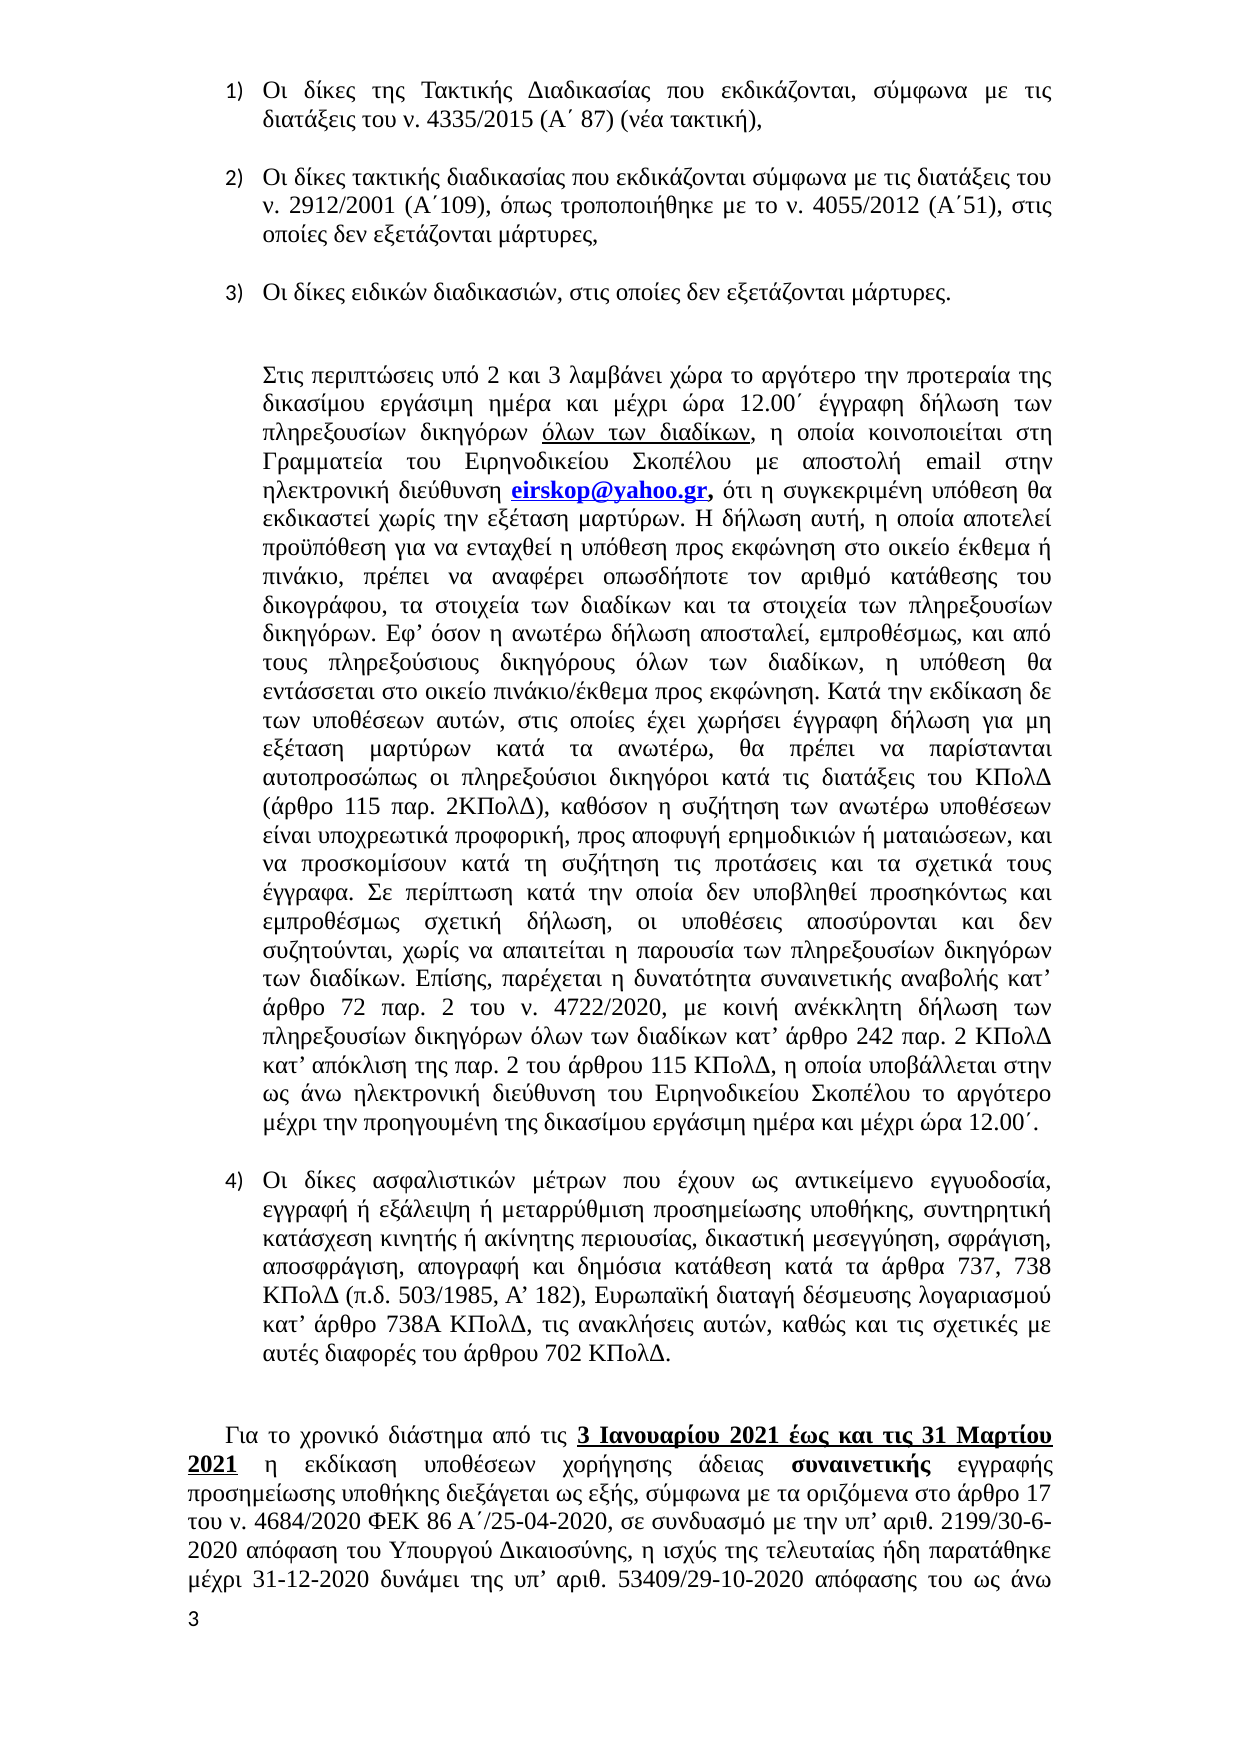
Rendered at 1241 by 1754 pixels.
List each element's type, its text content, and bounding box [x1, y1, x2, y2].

text Για το χρονικό διάστημα από τις 3 Ιανουαρίου 2021 έως και τις 31 Μαρτίου 2021 η εκδίκαση υποθέσεων χορήγησης άδειας συναινετικής εγγραφής προσημείωσης υποθήκης διεξάγεται ως εξής, σύμφωνα με τα οριζόμενα στο άρθρο 17 του ν. 4684/2020 ΦΕΚ 86 Α΄/25-04-2020, σε συνδυασμό με την υπ’ αριθ. 2199/30-6-2020 απόφαση του Υπουργού Δικαιοσύνης, η ισχύς της τελευταίας ήδη παρατάθηκε μέχρι 31-12-2020 δυνάμει της υπ’ αριθ. 53409/29-10-2020 απόφασης του ως άνω [187, 1420, 1053, 1593]
list Οι δίκες ασφαλιστικών μέτρων που έχουν ως αντικείμενο εγγυοδοσία, εγγραφή ή εξάλειψη ή μεταρρύθμιση προσημείωσης υποθήκης, συντηρητική κατάσχεση κινητής ή ακίνητης περιουσίας, δικαστική μεσεγγύηση, σφράγιση, αποσφράγιση, απογραφή και δημόσια κατάθεση κατά τα άρθρα 737, 738 ΚΠολΔ (π.δ. 503/1985, Α’ 182), Ευρωπαϊκή διαταγή δέσμευσης λογαριασμού κατ’ άρθρο 738Α ΚΠολΔ, τις ανακλήσεις αυτών, καθώς και τις σχετικές με αυτές διαφορές του άρθρου 702 ΚΠολΔ. [225, 1165, 1053, 1366]
list Οι δίκες της Τακτικής Διαδικασίας που εκδικάζονται, σύμφωνα με τις διατάξεις του ν. 4335/2015 (Α΄ 87) (νέα τακτική), [225, 75, 1053, 133]
list Οι δίκες τακτικής διαδικασίας που εκδικάζονται σύμφωνα με τις διατάξεις του ν. 2912/2001 (Α΄109), όπως τροποποιήθηκε με το ν. 4055/2012 (Α΄51), στις οποίες δεν εξετάζονται μάρτυρες, [225, 162, 1053, 248]
text Στις περιπτώσεις υπό 2 και 3 λαμβάνει χώρα το αργότερο την προτεραία της δικασίμου εργάσιμη ημέρα και μέχρι ώρα 12.00΄ έγγραφη δήλωση των πληρεξουσίων δικηγόρων όλων των διαδίκων, η οποία κοινοποιείται στη Γραμματεία του Ειρηνοδικείου Σκοπέλου με αποστολή email στην ηλεκτρονική διεύθυνση eirskop@yahoo.gr, ότι η συγκεκριμένη υπόθεση θα εκδικαστεί χωρίς την εξέταση μαρτύρων. Η δήλωση αυτή, η οποία αποτελεί προϋπόθεση για να ενταχθεί η υπόθεση προς εκφώνηση στο οικείο έκθεμα ή πινάκιο, πρέπει να αναφέρει οπωσδήποτε τον αριθμό κατάθεσης του δικογράφου, τα στοιχεία των διαδίκων και τα στοιχεία των πληρεξουσίων δικηγόρων. Εφ’ όσον η ανωτέρω δήλωση αποσταλεί, εμπροθέσμως, και από τους πληρεξούσιους δικηγόρους όλων των διαδίκων, η υπόθεση θα εντάσσεται στο οικείο πινάκιο/έκθεμα προς εκφώνηση. Κατά την εκδίκαση δε των υποθέσεων αυτών, στις οποίες έχει χωρήσει έγγραφη δήλωση για μη εξέταση μαρτύρων κατά τα ανωτέρω, θα πρέπει να παρίστανται αυτοπροσώπως οι πληρεξούσιοι δικηγόροι κατά τις διατάξεις του ΚΠολΔ (άρθρο 115 παρ. 2ΚΠολΔ), καθόσον η συζήτηση των ανωτέρω υποθέσεων είναι υποχρεωτικά προφορική, προς αποφυγή ερημοδικιών ή ματαιώσεων, και να προσκομίσουν κατά τη συζήτηση τις προτάσεις και τα σχετικά τους έγγραφα. Σε περίπτωση κατά την οποία δεν υποβληθεί προσηκόντως και εμπροθέσμως σχετική δήλωση, οι υποθέσεις αποσύρονται και δεν συζητούνται, χωρίς να απαιτείται η παρουσία των πληρεξουσίων δικηγόρων των διαδίκων. Επίσης, παρέχεται η δυνατότητα συναινετικής αναβολής κατ’ άρθρο 72 παρ. 2 του ν. 4722/2020, με κοινή ανέκκλητη δήλωση των πληρεξουσίων δικηγόρων όλων των διαδίκων κατ’ άρθρο 242 παρ. 2 ΚΠολΔ κατ’ απόκλιση της παρ. 2 του άρθρου 115 ΚΠολΔ, η οποία υποβάλλεται στην ως άνω ηλεκτρονική διεύθυνση του Ειρηνοδικείου Σκοπέλου το αργότερο μέχρι την προηγουμένη της δικασίμου εργάσιμη ημέρα και μέχρι ώρα 12.00΄. [262, 360, 1053, 1136]
list Οι δίκες ειδικών διαδικασιών, στις οποίες δεν εξετάζονται μάρτυρες. [225, 277, 1053, 306]
